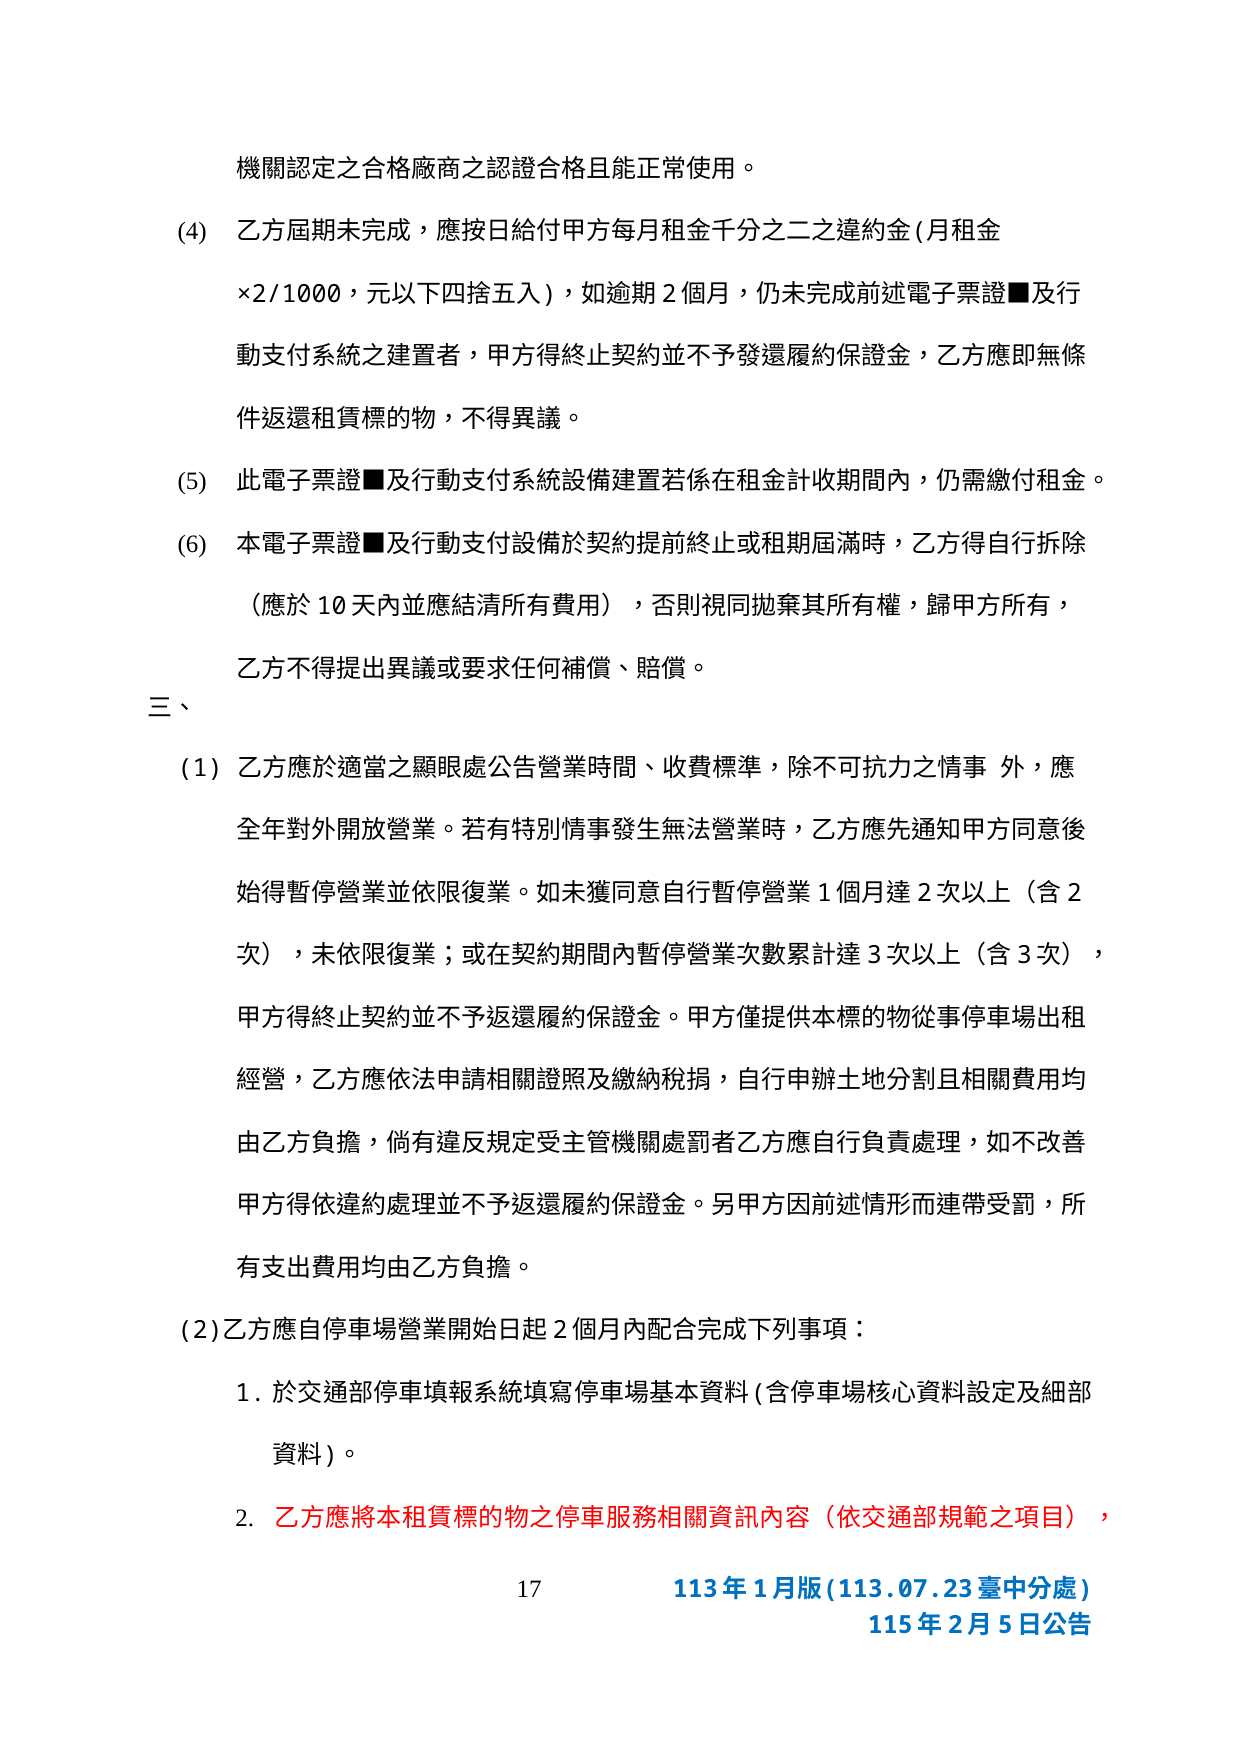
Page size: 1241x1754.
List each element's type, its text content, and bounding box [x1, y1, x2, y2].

list 乙方屆期未完成，應按日給付甲方每月租金千分之二之違約金(月租金×2/1000，元以下四捨五入)，如逾期2個月，仍未完成前述電子票證■及行動支付系統之建置者，甲方得終止契約並不予發還履約保證金，乙方應即無條件返還租賃標的物，不得異議。 [177, 187, 1092, 437]
text 三、 [148, 687, 1092, 723]
list 乙方應於適當之顯眼處公告營業時間、收費標準，除不可抗力之情事 外，應全年對外開放營業。若有特別情事發生無法營業時，乙方應先通知甲方同意後始得暫停營業並依限復業。如未獲同意自行暫停營業1個月達2次以上（含2次），未依限復業；或在契約期間內暫停營業次數累計達3次以上（含3次），甲方得終止契約並不予返還履約保證金。甲方僅提供本標的物從事停車場出租經營，乙方應依法申請相關證照及繳納稅捐，自行申辦土地分割且相關費用均由乙方負擔，倘有違反規定受主管機關處罰者乙方應自行負責處理，如不改善甲方得依違約處理並不予返還履約保證金。另甲方因前述情形而連帶受罰，所有支出費用均由乙方負擔。 [177, 723, 1092, 1286]
list 本電子票證■及行動支付設備於契約提前終止或租期屆滿時，乙方得自行拆除（應於10天內並應結清所有費用），否則視同拋棄其所有權，歸甲方所有，乙方不得提出異議或要求任何補償、賠償。 [177, 500, 1092, 687]
list 機關認定之合格廠商之認證合格且能正常使用。 [177, 125, 1092, 187]
list 乙方應自停車場營業開始日起2個月內配合完成下列事項： [177, 1286, 1092, 1348]
list 此電子票證■及行動支付系統設備建置若係在租金計收期間內，仍需繳付租金。 [177, 437, 1092, 500]
list 乙方應將本租賃標的物之停車服務相關資訊內容（依交通部規範之項目），無條件依交通部指定之「停車資料標準」格式提供予交通部，並得以利用網路連線存取應用上開資訊，且得將之公開於交通部指定之系統，以供公眾查詢，相關費用均由乙方負擔。若不可歸責乙方之事由，致未能於期限內完成建置，得以書面敘明原因並檢具相關證明向甲方申請展延1次。 [235, 1473, 1092, 1536]
list 於交通部停車填報系統填寫停車場基本資料(含停車場核心資料設定及細部資料)。 [235, 1348, 1092, 1473]
